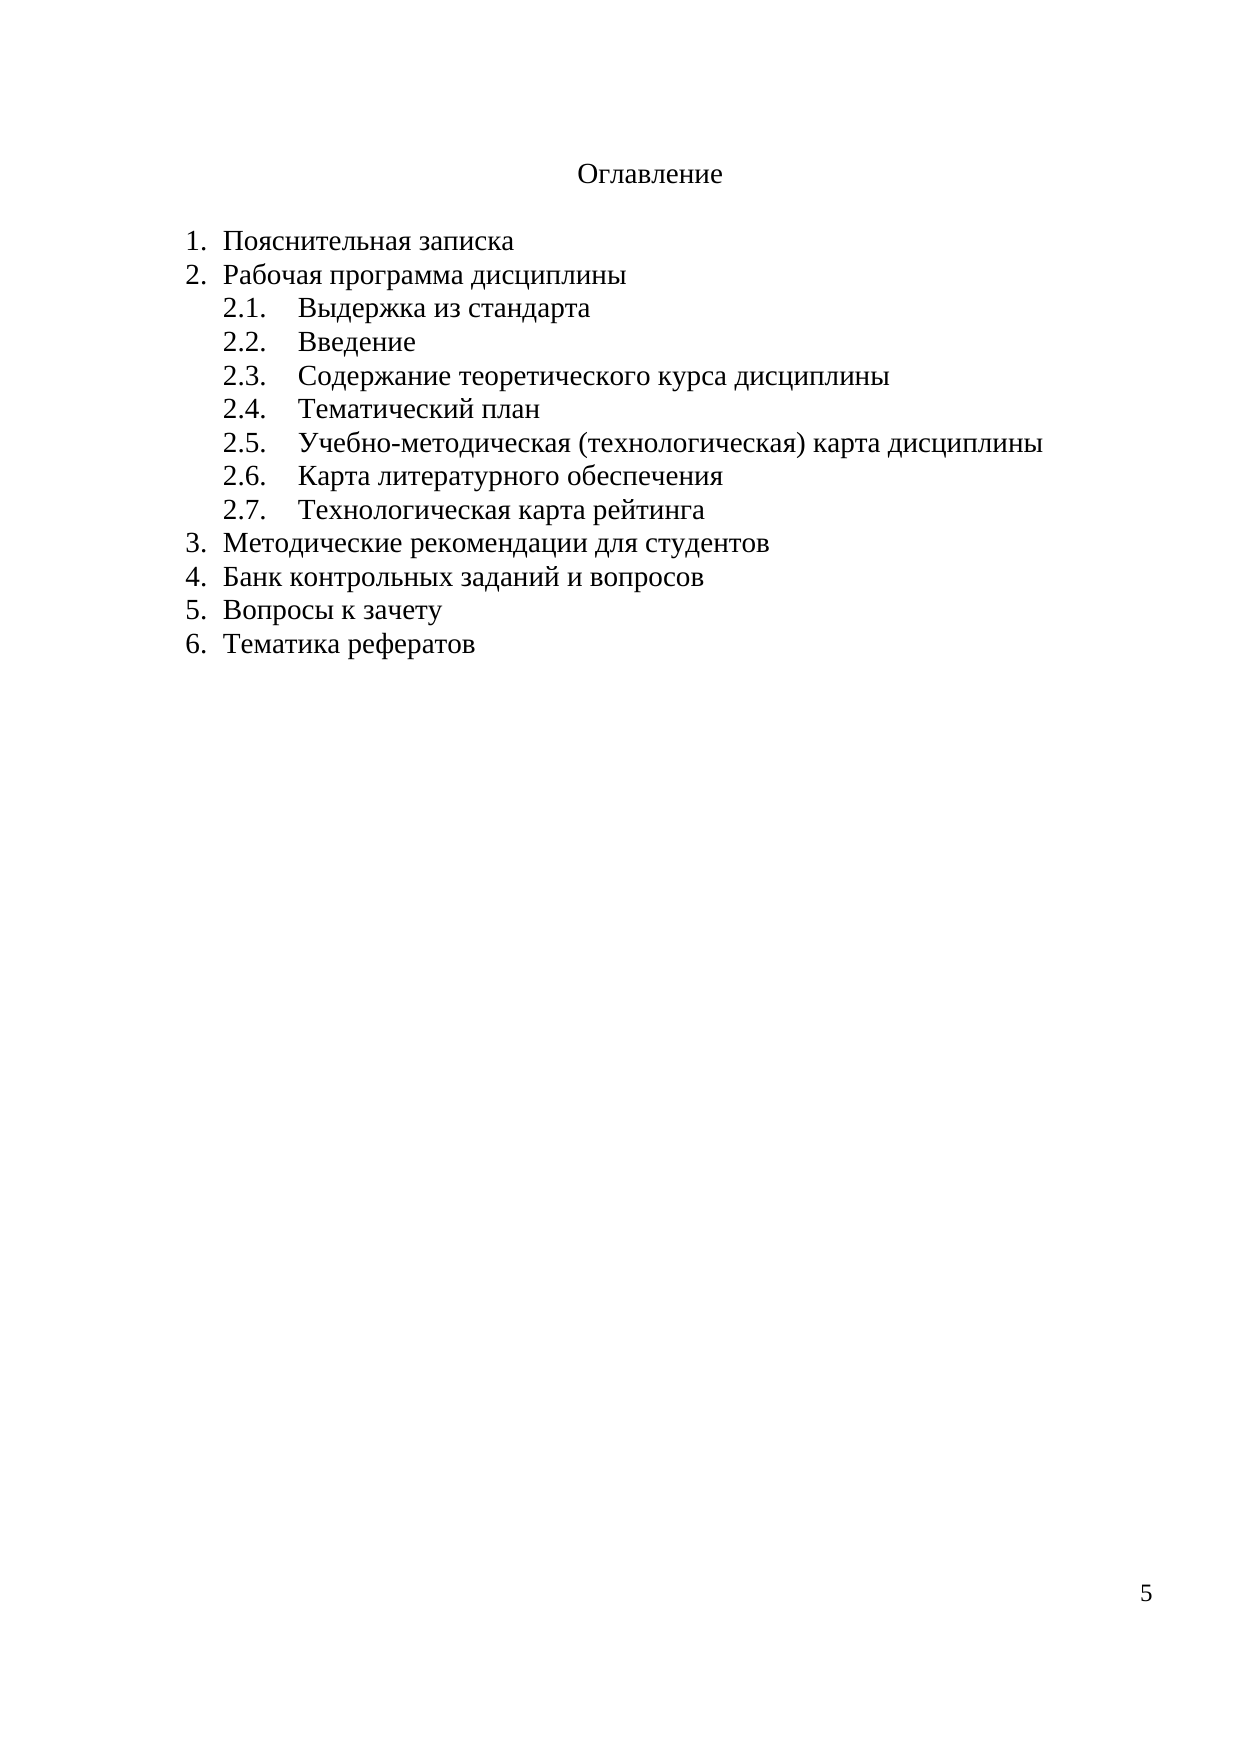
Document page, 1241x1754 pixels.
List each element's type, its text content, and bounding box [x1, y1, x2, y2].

list Банк контрольных заданий и вопросов [185, 559, 1152, 592]
list Содержание теоретического курса дисциплины [223, 358, 1152, 391]
list Выдержка из стандарта [223, 291, 1152, 324]
list Вопросы к зачету [185, 592, 1152, 626]
list Тематика рефератов [185, 626, 1152, 693]
list Карта литературного обеспечения [223, 458, 1152, 492]
list Технологическая карта рейтинга [223, 492, 1152, 525]
list Рабочая программа дисциплины [185, 257, 1152, 291]
list Методические рекомендации для студентов [185, 525, 1152, 559]
text Оглавление [148, 156, 1152, 190]
list Учебно-методическая (технологическая) карта дисциплины [223, 425, 1152, 458]
list Введение [223, 324, 1152, 358]
list Тематический план [223, 391, 1152, 425]
list Пояснительная записка [185, 223, 1152, 257]
